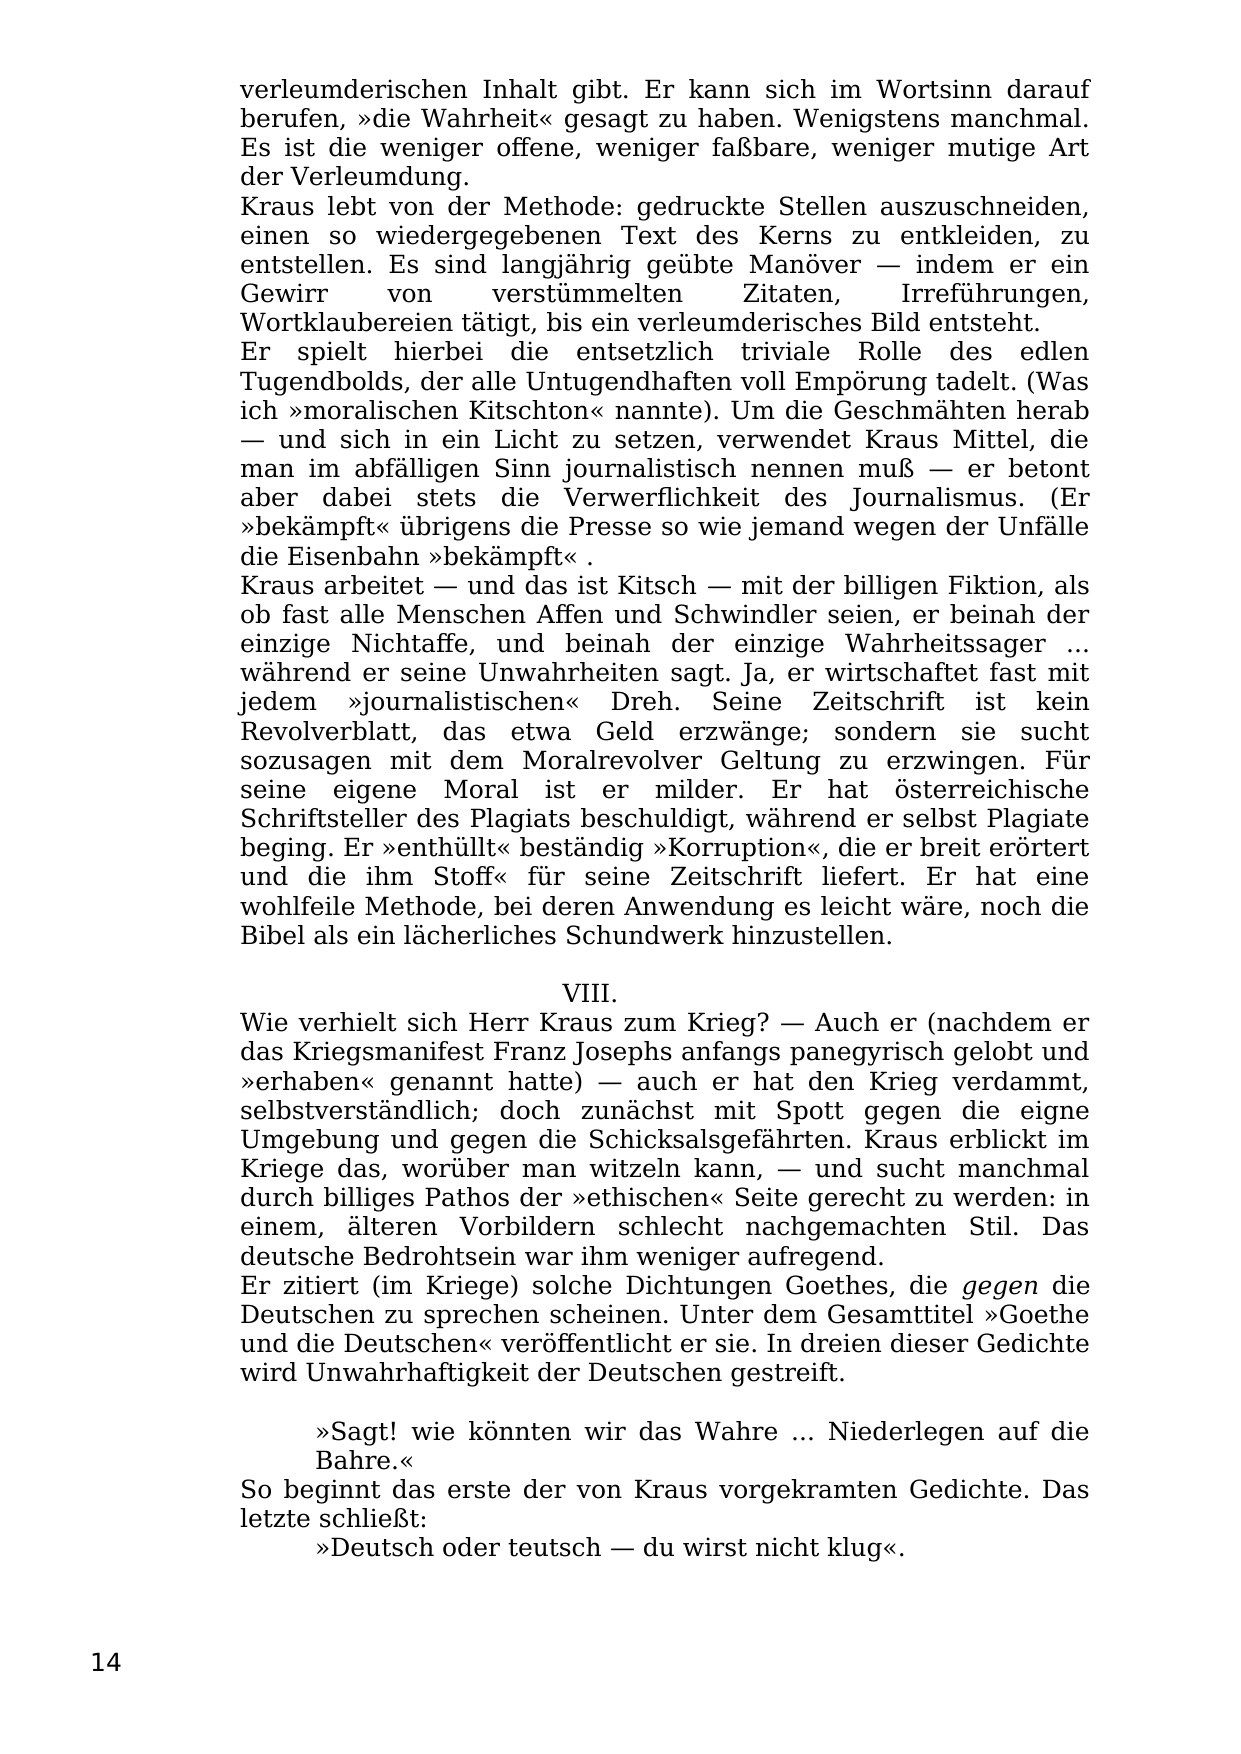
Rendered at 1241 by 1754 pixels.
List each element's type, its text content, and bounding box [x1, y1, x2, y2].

text VIII. [90, 979, 1091, 1008]
text Er zitiert (im Kriege) solche Dichtungen Goethes, die gegen die Deutschen zu sprechen scheinen. Unter dem Gesamttitel »Goethe und die Deutschen« veröffentlicht er sie. In dreien dieser Gedichte wird Unwahrhaftigkeit der Deutschen gestreift. [240, 1271, 1091, 1387]
text »Deutsch oder teutsch — du wirst nicht klug«. [315, 1533, 1091, 1562]
text Er spielt hierbei die entsetzlich triviale Rolle des edlen Tugendbolds, der alle Untugendhaften voll Empörung tadelt. (Was ich »moralischen Kitschton« nannte). Um die Geschmähten herab— und sich in ein Licht zu setzen, verwendet Kraus Mittel, die man im abfälligen Sinn journalistisch nennen muß — er betont aber dabei stets die Verwerflichkeit des Journalismus. (Er »bekämpft« übrigens die Presse so wie jemand wegen der Unfälle die Eisenbahn »bekämpft« . [240, 337, 1091, 571]
text So beginnt das erste der von Kraus vorgekramten Gedichte. Das letzte schließt: [240, 1475, 1091, 1533]
text Kraus lebt von der Methode: gedruckte Stellen auszuschneiden, einen so wiedergegebenen Text des Kerns zu entkleiden, zu entstellen. Es sind langjährig geübte Manöver — indem er ein Gewirr von verstümmelten Zitaten, Irreführungen, Wortklaubereien tätigt, bis ein verleumderisches Bild entsteht. [240, 192, 1091, 337]
text verleumderischen Inhalt gibt. Er kann sich im Wortsinn darauf berufen, »die Wahrheit« gesagt zu haben. Wenigstens manchmal. Es ist die weniger offene, weniger faßbare, weniger mutige Art der Verleumdung. [240, 75, 1091, 192]
text Wie verhielt sich Herr Kraus zum Krieg? — Auch er (nachdem er das Kriegsmanifest Franz Josephs anfangs panegyrisch gelobt und »erhaben« genannt hatte) — auch er hat den Krieg verdammt, selbstverständlich; doch zunächst mit Spott gegen die eigne Umgebung und gegen die Schicksalsgefährten. Kraus erblickt im Kriege das, worüber man witzeln kann, — und sucht manchmal durch billiges Pathos der »ethischen« Seite gerecht zu werden: in einem, älteren Vorbildern schlecht nachgemachten Stil. Das deutsche Bedrohtsein war ihm weniger aufregend. [240, 1008, 1091, 1271]
text Kraus arbeitet — und das ist Kitsch — mit der billigen Fiktion, als ob fast alle Menschen Affen und Schwindler seien, er beinah der einzige Nichtaffe, und beinah der einzige Wahrheitssager ... während er seine Unwahrheiten sagt. Ja, er wirtschaftet fast mit jedem »journalistischen« Dreh. Seine Zeitschrift ist kein Revolverblatt, das etwa Geld erzwänge; sondern sie sucht sozusagen mit dem Moralrevolver Geltung zu erzwingen. Für seine eigene Moral ist er milder. Er hat österreichische Schriftsteller des Plagiats beschuldigt, während er selbst Plagiate beging. Er »enthüllt« beständig »Korruption«, die er breit erörtert und die ihm Stoff« für seine Zeitschrift liefert. Er hat eine wohlfeile Methode, bei deren Anwendung es leicht wäre, noch die Bibel als ein lächerliches Schundwerk hinzustellen. [240, 571, 1091, 950]
text »Sagt! wie könnten wir das Wahre ... Niederlegen auf die Bahre.« [315, 1417, 1091, 1475]
